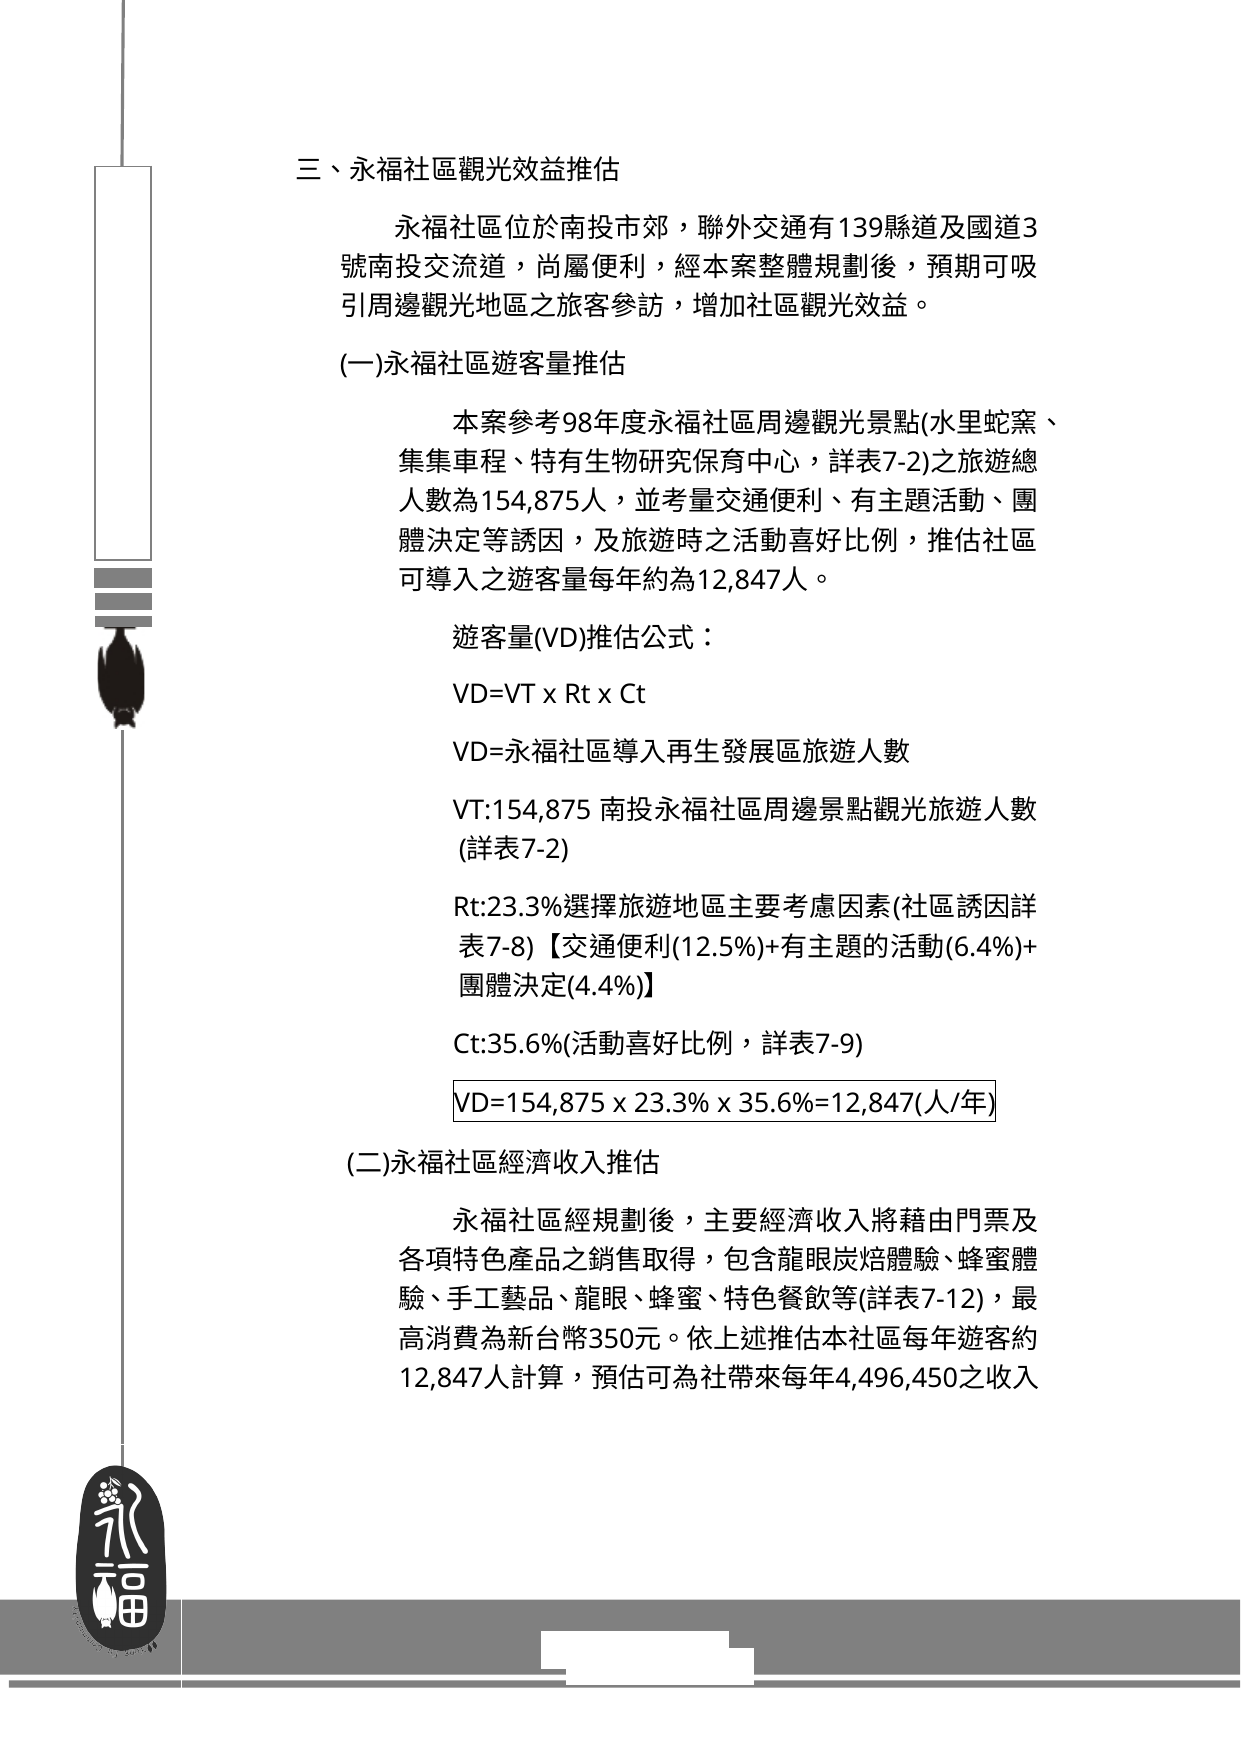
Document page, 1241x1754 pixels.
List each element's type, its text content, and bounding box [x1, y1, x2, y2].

text [398, 1080, 453, 1122]
text Ct:35.6%(活動喜好比例，詳表7-9) [398, 1022, 1038, 1062]
text 永福社區位於南投市郊，聯外交通有139縣道及國道3號南投交流道，尚屬便利，經本案整體規劃後，預期可吸引周邊觀光地區之旅客參訪，增加社區觀光效益。 [340, 206, 1038, 324]
text [996, 1080, 1038, 1122]
text VD=154,875 x 23.3% x 35.6%=12,847(人/年) [454, 1081, 995, 1121]
text VD=VT x Rt x Ct [398, 674, 1038, 711]
text Rt:23.3%選擇旅遊地區主要考慮因素(社區誘因詳表7-8)【交通便利(12.5%)+有主題的活動(6.4%)+團體決定(4.4%)】 [453, 885, 1038, 1003]
text 本案參考98年度永福社區周邊觀光景點(水里蛇窯、集集車程、特有生物研究保育中心，詳表7-2)之旅遊總人數為154,875人，並考量交通便利、有主題活動、團體決定等誘因，及旅遊時之活動喜好比例，推估社區可導入之遊客量每年約為12,847人。 [398, 401, 1038, 597]
text VD=永福社區導入再生發展區旅遊人數 [398, 730, 1038, 769]
text (二)永福社區經濟收入推估 [202, 1141, 1038, 1180]
picture [97, 627, 145, 729]
text 永福社區經規劃後，主要經濟收入將藉由門票及各項特色產品之銷售取得，包含龍眼炭焙體驗、蜂蜜體驗、手工藝品、龍眼、蜂蜜、特色餐飲等(詳表7-12)，最高消費為新台幣350元。依上述推估本社區每年遊客約12,847人計算，預估可為社帶來每年4,496,450之收入。 [398, 1199, 1038, 1395]
text (一)永福社區遊客量推估 [202, 342, 1038, 382]
text VT:154,875 南投永福社區周邊景點觀光旅遊人數(詳表7-2) [453, 788, 1038, 867]
text 遊客量(VD)推估公式： [398, 616, 1038, 655]
text 三、永福社區觀光效益推估 [295, 148, 1038, 187]
